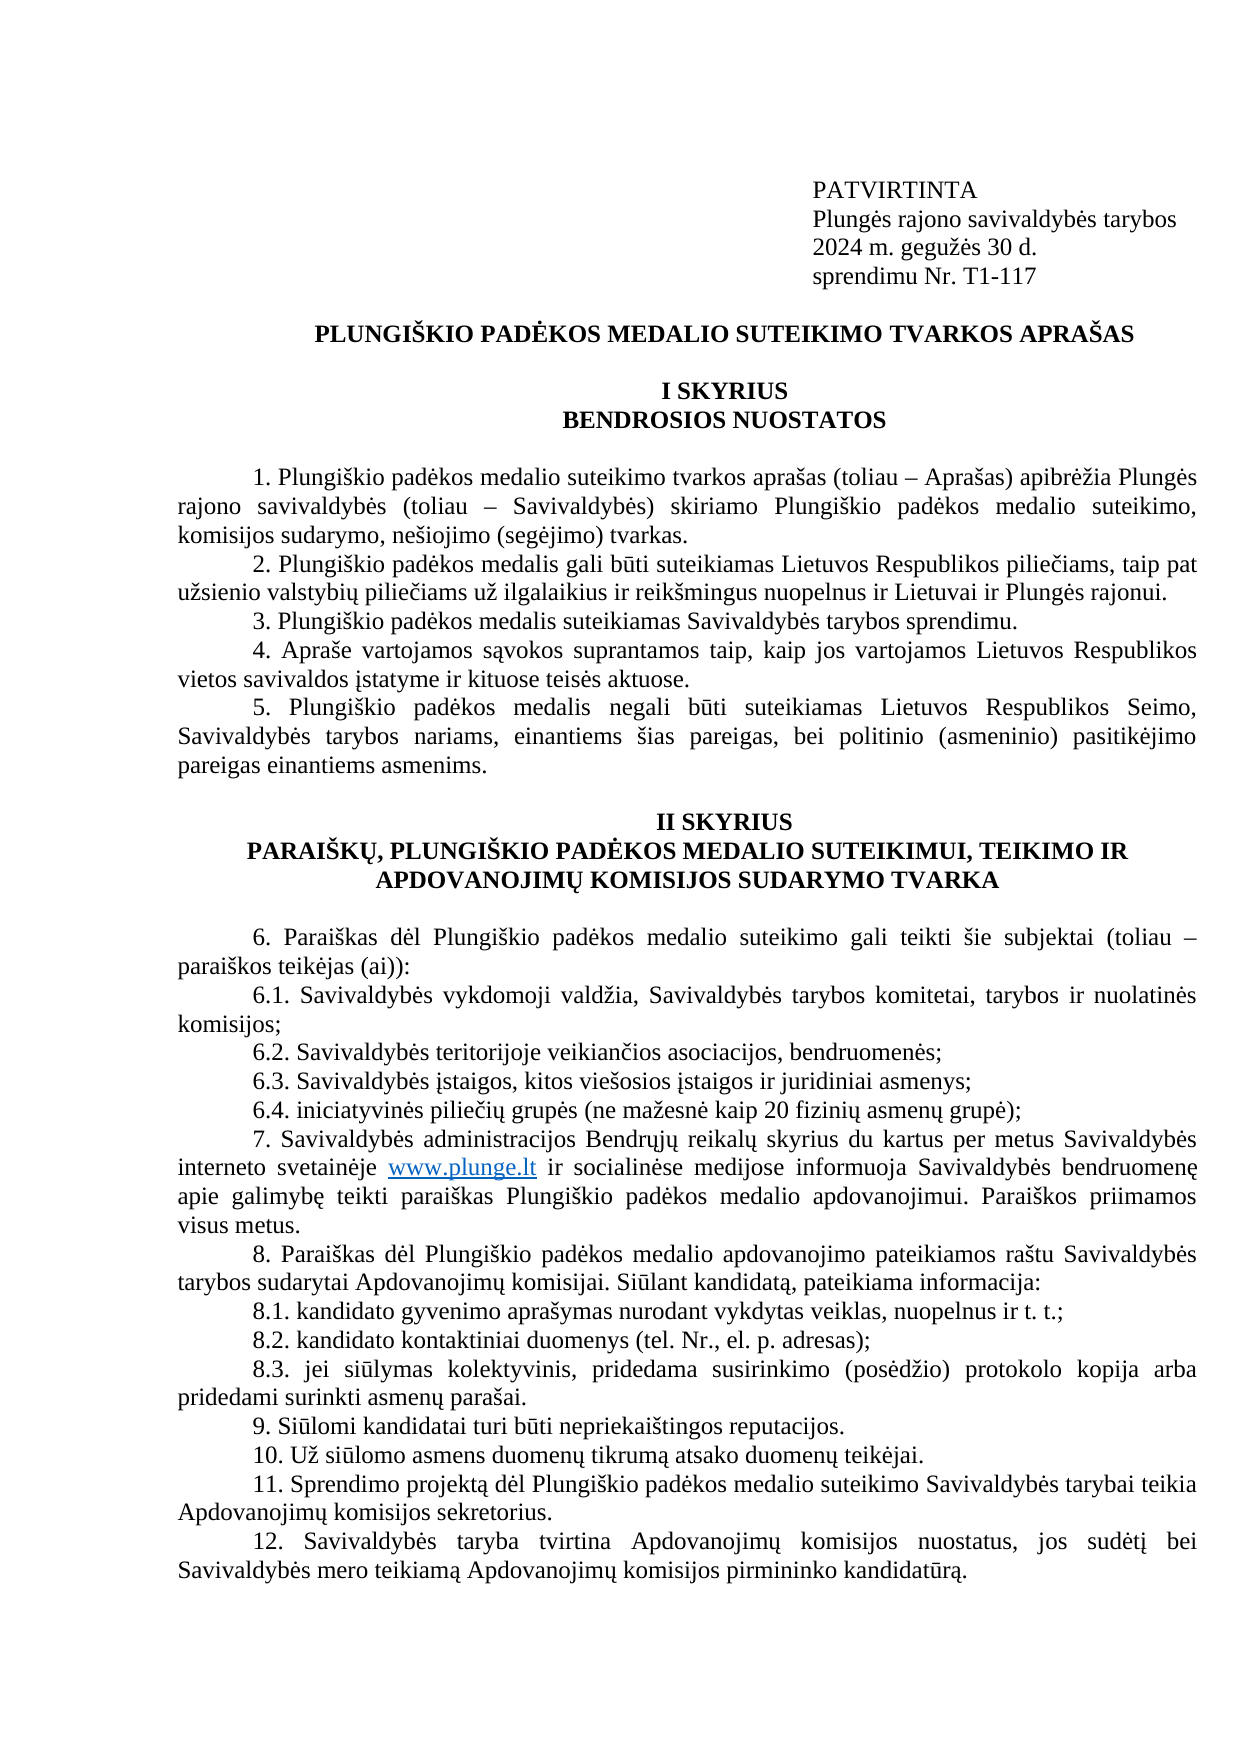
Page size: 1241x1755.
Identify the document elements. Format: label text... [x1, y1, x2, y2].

text 8.2. kandidato kontaktiniai duomenys (tel. Nr., el. p. adresas); [177, 1325, 1198, 1354]
text 8. Paraiškas dėl Plungiškio padėkos medalio apdovanojimo pateikiamos raštu Savivaldybės tarybos sudarytai Apdovanojimų komisijai. Siūlant kandidatą, pateikiama informacija: [177, 1239, 1198, 1296]
text 4. Apraše vartojamos sąvokos suprantamos taip, kaip jos vartojamos Lietuvos Respublikos vietos savivaldos įstatyme ir kituose teisės aktuose. [177, 635, 1198, 692]
text 3. Plungiškio padėkos medalis suteikiamas Savivaldybės tarybos sprendimu. [177, 606, 1198, 635]
text 6.4. iniciatyvinės piliečių grupės (ne mažesnė kaip 20 fizinių asmenų grupė); [177, 1095, 1198, 1124]
text 11. Sprendimo projektą dėl Plungiškio padėkos medalio suteikimo Savivaldybės tarybai teikia Apdovanojimų komisijos sekretorius. [177, 1469, 1198, 1526]
text 5. Plungiškio padėkos medalis negali būti suteikiamas Lietuvos Respublikos Seimo, Savivaldybės tarybos nariams, einantiems šias pareigas, bei politinio (asmeninio) pasitikėjimo pareigas einantiems asmenims. [177, 692, 1198, 779]
text 6.2. Savivaldybės teritorijoje veikiančios asociacijos, bendruomenės; [177, 1037, 1198, 1066]
text I SKYRIUS [177, 376, 1198, 405]
text BENDROSIOS NUOSTATOS [177, 405, 1198, 434]
text sprendimu Nr. T1-117 [812, 261, 1198, 290]
text PATVIRTINTA [812, 175, 1198, 204]
text 8.3. jei siūlymas kolektyvinis, pridedama susirinkimo (posėdžio) protokolo kopija arba pridedami surinkti asmenų parašai. [177, 1354, 1198, 1411]
text 2024 m. gegužės 30 d. [812, 232, 1198, 261]
text 9. Siūlomi kandidatai turi būti nepriekaištingos reputacijos. [177, 1411, 1198, 1440]
text PARAIŠKŲ, PLUNGIŠKIO PADĖKOS MEDALIO SUTEIKIMUI, TEIKIMO IR APDOVANOJIMŲ KOMISIJOS SUDARYMO TVARKA [177, 836, 1198, 894]
text 12. Savivaldybės taryba tvirtina Apdovanojimų komisijos nuostatus, jos sudėtį bei Savivaldybės mero teikiamą Apdovanojimų komisijos pirmininko kandidatūrą. [177, 1526, 1198, 1584]
text 2. Plungiškio padėkos medalis gali būti suteikiamas Lietuvos Respublikos piliečiams, taip pat užsienio valstybių piliečiams už ilgalaikius ir reikšmingus nuopelnus ir Lietuvai ir Plungės rajonui. [177, 549, 1198, 606]
text II SKYRIUS [177, 807, 1197, 836]
text 10. Už siūlomo asmens duomenų tikrumą atsako duomenų teikėjai. [177, 1440, 1198, 1469]
text 6.3. Savivaldybės įstaigos, kitos viešosios įstaigos ir juridiniai asmenys; [177, 1066, 1198, 1095]
text 1. Plungiškio padėkos medalio suteikimo tvarkos aprašas (toliau – Aprašas) apibrėžia Plungės rajono savivaldybės (toliau – Savivaldybės) skiriamo Plungiškio padėkos medalio suteikimo, komisijos sudarymo, nešiojimo (segėjimo) tvarkas. [177, 462, 1198, 549]
text 6. Paraiškas dėl Plungiškio padėkos medalio suteikimo gali teikti šie subjektai (toliau – paraiškos teikėjas (ai)): [177, 922, 1198, 980]
text 7. Savivaldybės administracijos Bendrųjų reikalų skyrius du kartus per metus Savivaldybės interneto svetainėje www.plunge.lt ir socialinėse medijose informuoja Savivaldybės bendruomenę apie galimybę teikti paraiškas Plungiškio padėkos medalio apdovanojimui. Paraiškos priimamos visus metus. [177, 1124, 1198, 1239]
text 6.1. Savivaldybės vykdomoji valdžia, Savivaldybės tarybos komitetai, tarybos ir nuolatinės komisijos; [177, 980, 1198, 1037]
text PLUNGIŠKIO PADĖKOS MEDALIO SUTEIKIMO TVARKOS APRAŠAS [177, 319, 1198, 347]
text 8.1. kandidato gyvenimo aprašymas nurodant vykdytas veiklas, nuopelnus ir t. t.; [177, 1296, 1198, 1325]
text Plungės rajono savivaldybės tarybos [812, 204, 1198, 232]
